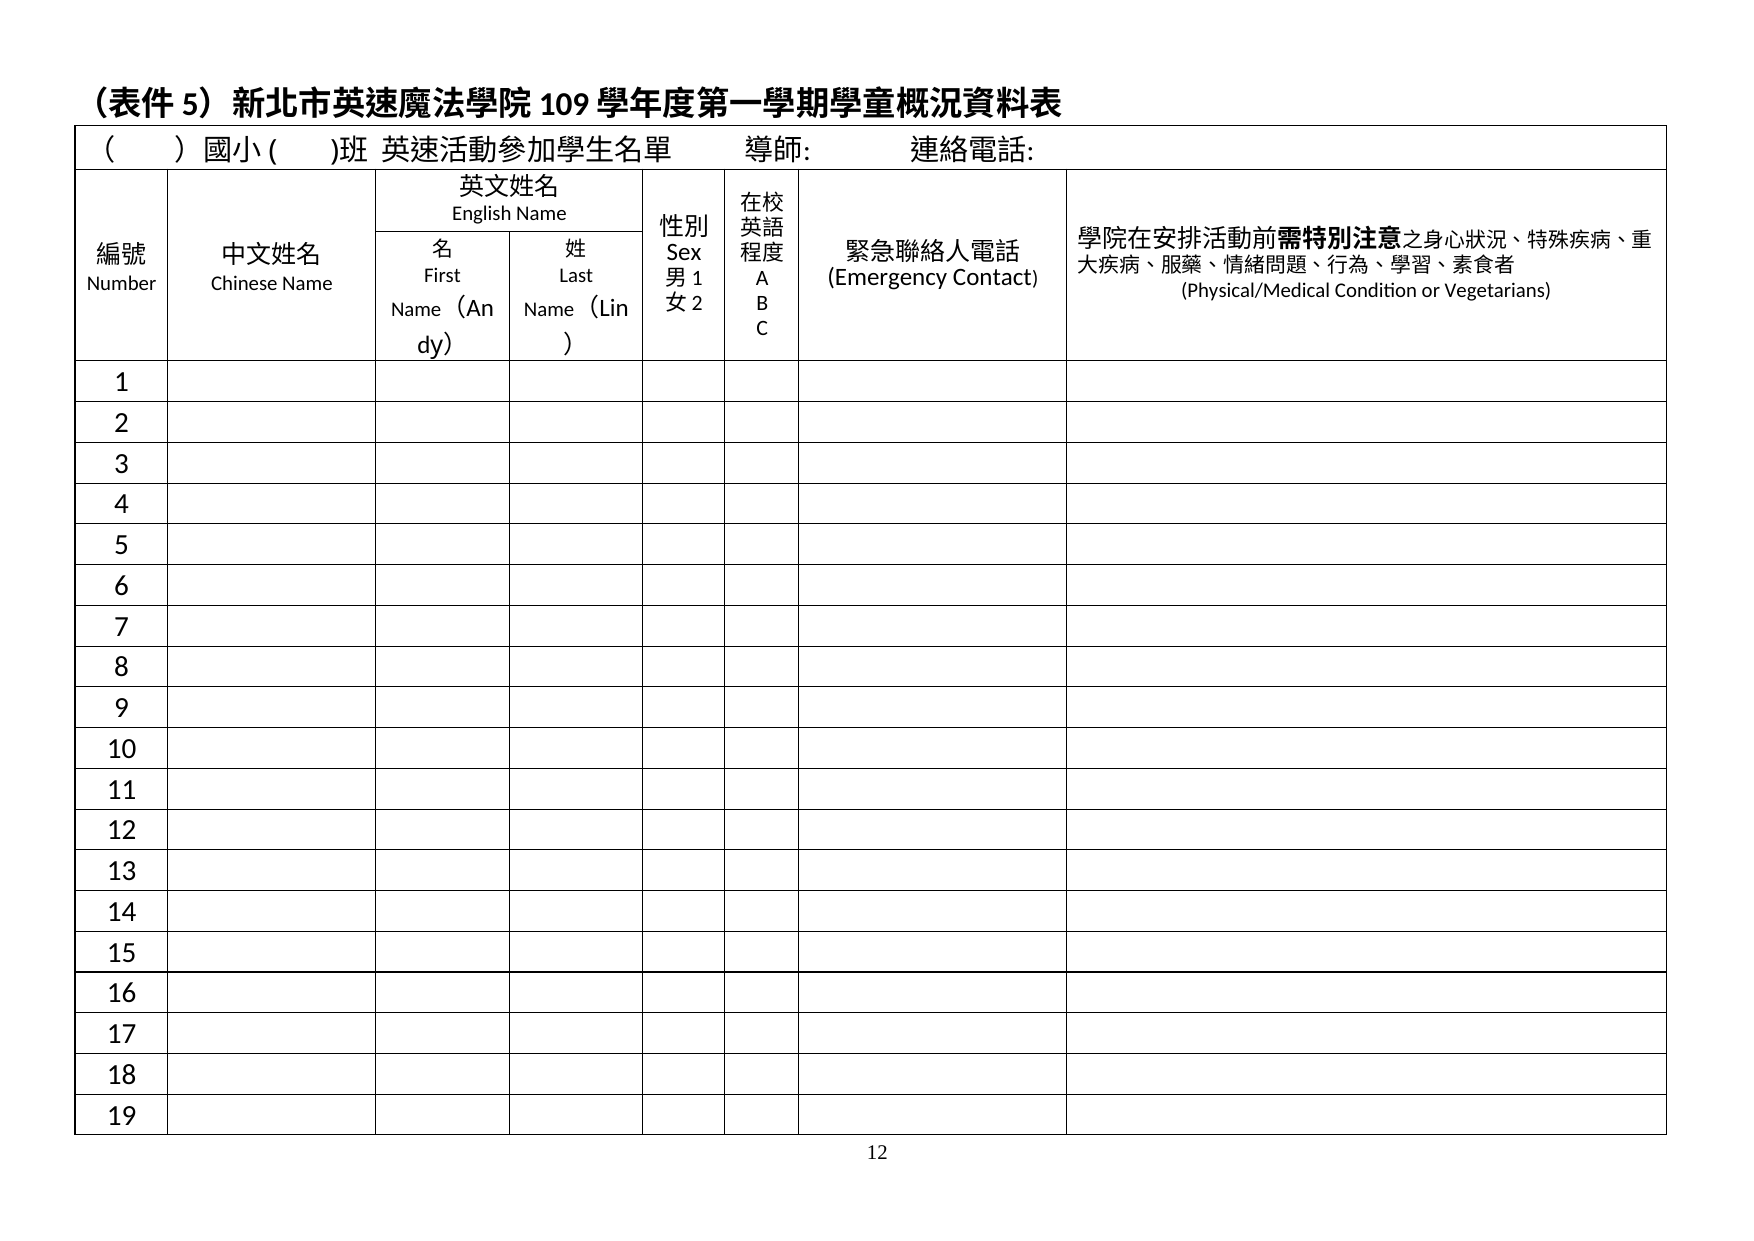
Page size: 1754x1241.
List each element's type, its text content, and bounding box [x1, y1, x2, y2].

table_cell 5 [76, 524, 167, 564]
table_cell [799, 565, 1066, 605]
table_cell 姓 Last Name（Lin） [510, 232, 642, 360]
table_cell [168, 1095, 375, 1134]
table_cell [376, 728, 509, 768]
table_cell [510, 1013, 642, 1053]
table_cell [510, 402, 642, 442]
table_cell [1067, 850, 1666, 890]
table_cell 編號 Number [76, 170, 167, 360]
table_cell [376, 524, 509, 564]
table_cell [168, 810, 375, 849]
table_cell 16 [76, 973, 167, 1012]
table_cell [799, 606, 1066, 646]
table_cell [643, 687, 724, 727]
table_cell 7 [76, 606, 167, 646]
table_cell [799, 1095, 1066, 1134]
table_cell [376, 361, 509, 401]
table_cell 性別 Sex 男1女2 [643, 170, 724, 360]
table_cell [725, 769, 798, 808]
table_cell [1067, 973, 1666, 1012]
table_cell [799, 443, 1066, 483]
table_cell [799, 973, 1066, 1012]
table_cell 緊急聯絡人電話 (Emergency Contact) [799, 170, 1066, 360]
table_cell [376, 606, 509, 646]
table_header （ ）國小 ( )班 英速活動參加學生名單 導師: 連絡電話: [76, 126, 1666, 168]
table_cell [376, 810, 509, 849]
table_cell [799, 361, 1066, 401]
table_cell [168, 973, 375, 1012]
table_cell [1067, 443, 1666, 483]
table_cell [376, 1095, 509, 1134]
table_cell [799, 810, 1066, 849]
table_cell [725, 484, 798, 523]
table_cell [725, 606, 798, 646]
table_cell [376, 891, 509, 931]
table_cell [168, 891, 375, 931]
table_cell [168, 728, 375, 768]
table_cell [1067, 769, 1666, 808]
table_cell [376, 484, 509, 523]
table_cell [376, 973, 509, 1012]
table_cell [1067, 1013, 1666, 1053]
table_cell 名 First Name（Andy） [376, 232, 509, 360]
table_cell [1067, 361, 1666, 401]
table_cell [376, 769, 509, 808]
table_cell [168, 361, 375, 401]
table_cell [168, 443, 375, 483]
table_cell [1067, 1095, 1666, 1134]
table_cell 中文姓名 Chinese Name [168, 170, 375, 360]
table_cell [643, 361, 724, 401]
table_cell 15 [76, 932, 167, 971]
table_cell [1067, 606, 1666, 646]
table_cell 8 [76, 647, 167, 686]
table_cell [376, 402, 509, 442]
table_cell [1067, 891, 1666, 931]
table_cell [510, 647, 642, 686]
table_cell [510, 932, 642, 971]
table_cell [725, 361, 798, 401]
table_cell 4 [76, 484, 167, 523]
table_cell 13 [76, 850, 167, 890]
table_cell [643, 891, 724, 931]
table_cell [725, 1013, 798, 1053]
table_cell [799, 647, 1066, 686]
table_cell [643, 1054, 724, 1093]
table_cell [799, 728, 1066, 768]
table_cell [510, 484, 642, 523]
table_cell [376, 1013, 509, 1053]
table_cell 在校 英語程度 A B C [725, 170, 798, 360]
table_cell [643, 647, 724, 686]
table_cell [168, 565, 375, 605]
table_cell [725, 402, 798, 442]
table_cell [1067, 647, 1666, 686]
table_cell [510, 769, 642, 808]
table_cell [510, 973, 642, 1012]
table_cell [725, 850, 798, 890]
table_cell [376, 565, 509, 605]
table_cell [643, 769, 724, 808]
table_cell [168, 524, 375, 564]
table_cell [725, 443, 798, 483]
table_cell 17 [76, 1013, 167, 1053]
table_cell [510, 1095, 642, 1134]
table_cell [643, 565, 724, 605]
table_cell 3 [76, 443, 167, 483]
table_cell [799, 402, 1066, 442]
table_cell 14 [76, 891, 167, 931]
table_cell [168, 1013, 375, 1053]
table_cell [1067, 810, 1666, 849]
table_cell [376, 850, 509, 890]
table_cell [1067, 524, 1666, 564]
table_cell 2 [76, 402, 167, 442]
table_cell [725, 932, 798, 971]
table_cell [1067, 484, 1666, 523]
table_cell [168, 606, 375, 646]
table_cell 6 [76, 565, 167, 605]
table_cell 10 [76, 728, 167, 768]
table_cell [510, 810, 642, 849]
table_cell [510, 565, 642, 605]
table_cell [510, 891, 642, 931]
table_cell [510, 361, 642, 401]
table_cell [643, 1095, 724, 1134]
table_cell [376, 443, 509, 483]
table_cell [168, 769, 375, 808]
table_cell [643, 1013, 724, 1053]
table_cell [725, 647, 798, 686]
table_cell [725, 891, 798, 931]
table_cell [643, 524, 724, 564]
table_cell [510, 687, 642, 727]
table_cell [510, 850, 642, 890]
table_cell [643, 728, 724, 768]
table_cell [643, 810, 724, 849]
table_cell [1067, 687, 1666, 727]
table_cell [510, 524, 642, 564]
table_cell [643, 973, 724, 1012]
table_cell [643, 932, 724, 971]
table_cell [725, 687, 798, 727]
table_cell [799, 769, 1066, 808]
table_cell [168, 850, 375, 890]
table_cell [376, 1054, 509, 1093]
table_cell [1067, 728, 1666, 768]
table_cell 12 [76, 810, 167, 849]
table_cell [168, 932, 375, 971]
table_cell [725, 1095, 798, 1134]
table_cell [376, 647, 509, 686]
table_cell [799, 1013, 1066, 1053]
table_cell [725, 1054, 798, 1093]
table_cell [168, 1054, 375, 1093]
table_cell [1067, 402, 1666, 442]
text （表件5）新北市英速魔法學院109學年度第一學期學童概況資料表 [75, 75, 1679, 125]
table_cell [643, 850, 724, 890]
table_cell [725, 810, 798, 849]
table_cell 英文姓名 English Name [376, 170, 642, 231]
table_cell 學院在安排活動前需特別注意之身心狀況、特殊疾病、重大疾病、服藥、情緒問題、行為、學習、素食者 (Physical/Medical Condition or Vegetarians) [1067, 170, 1666, 360]
table_cell [168, 687, 375, 727]
table_cell [510, 1054, 642, 1093]
table_cell [643, 402, 724, 442]
table_cell [725, 728, 798, 768]
table_cell [643, 606, 724, 646]
table_cell [799, 1054, 1066, 1093]
table_cell [799, 687, 1066, 727]
table_cell 19 [76, 1095, 167, 1134]
table_cell [510, 443, 642, 483]
table_cell [799, 932, 1066, 971]
table_cell [510, 606, 642, 646]
table_cell [725, 524, 798, 564]
table_cell 18 [76, 1054, 167, 1093]
table_cell [725, 973, 798, 1012]
table_cell [1067, 1054, 1666, 1093]
table_cell [168, 402, 375, 442]
table_cell [799, 484, 1066, 523]
table_cell [643, 484, 724, 523]
table_cell [1067, 565, 1666, 605]
table_cell 9 [76, 687, 167, 727]
table_cell 11 [76, 769, 167, 808]
table_cell [799, 850, 1066, 890]
table_cell [168, 647, 375, 686]
table_cell 1 [76, 361, 167, 401]
table_cell [643, 443, 724, 483]
table_cell [725, 565, 798, 605]
table_cell [1067, 932, 1666, 971]
table_cell [799, 524, 1066, 564]
table_cell [799, 891, 1066, 931]
table_cell [168, 484, 375, 523]
table_cell [510, 728, 642, 768]
table_cell [376, 932, 509, 971]
table_cell [376, 687, 509, 727]
